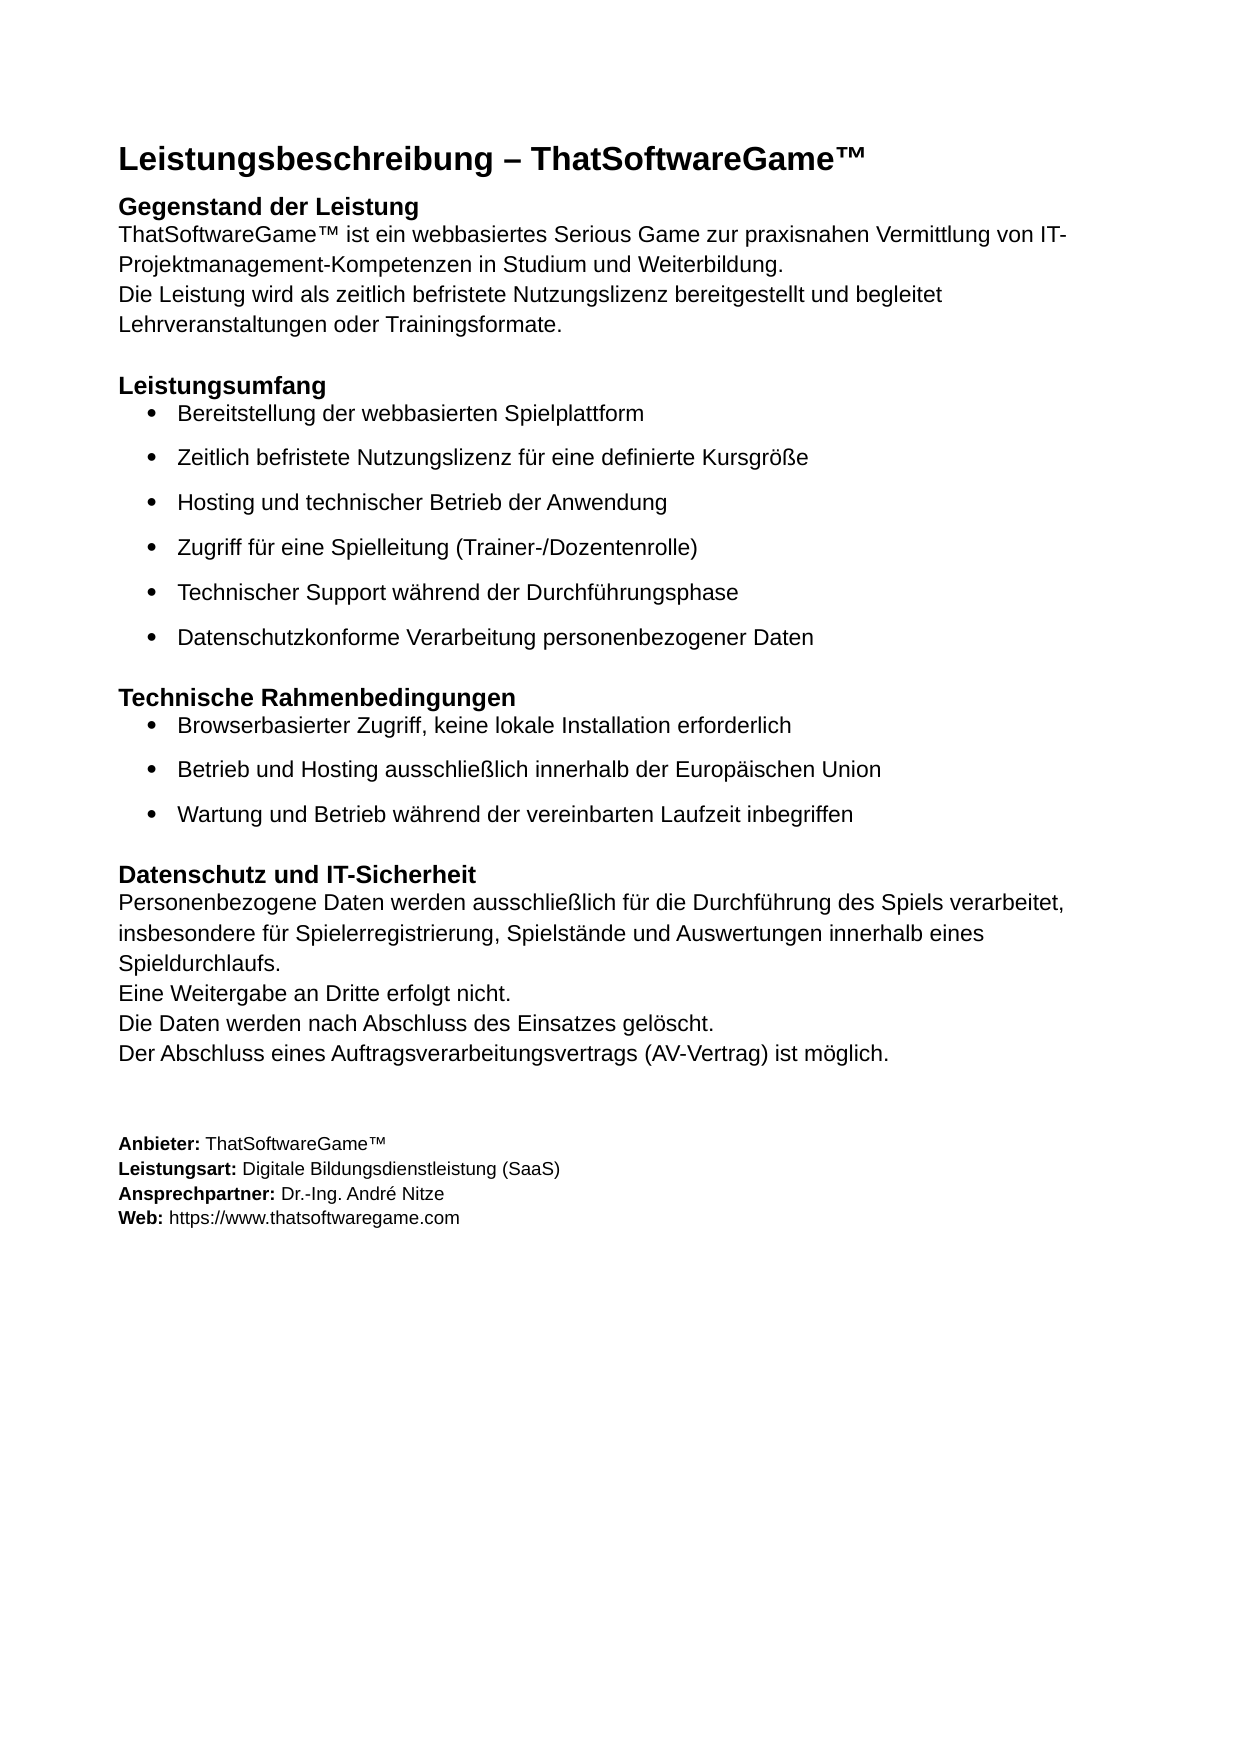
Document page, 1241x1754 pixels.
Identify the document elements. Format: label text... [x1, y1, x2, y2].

list Technischer Support während der Durchführungsphase [148, 579, 1122, 605]
subtitle Gegenstand der Leistung [118, 192, 1122, 221]
list Wartung und Betrieb während der vereinbarten Laufzeit inbegriffen [148, 801, 1122, 827]
list Betrieb und Hosting ausschließlich innerhalb der Europäischen Union [148, 756, 1122, 783]
subtitle Technische Rahmenbedingungen [118, 683, 1122, 712]
list Browserbasierter Zugriff, keine lokale Installation erforderlich [148, 712, 1122, 738]
list Hosting und technischer Betrieb der Anwendung [148, 489, 1122, 515]
text ThatSoftwareGame™ ist ein webbasiertes Serious Game zur praxisnahen Vermittlung von IT-Projektmanagement-Kompetenzen in Studium und Weiterbildung. Die Leistung wird als zeitlich befristete Nutzungslizenz bereitgestellt und begleitet Lehrveranstaltungen oder Trainingsformate. [118, 221, 1122, 338]
list Zeitlich befristete Nutzungslizenz für eine definierte Kursgröße [148, 444, 1122, 471]
subtitle Leistungsbeschreibung – ThatSoftwareGame™ [118, 139, 1122, 177]
subtitle Leistungsumfang [118, 371, 1122, 399]
list Datenschutzkonforme Verarbeitung personenbezogener Daten [148, 623, 1122, 650]
list Bereitstellung der webbasierten Spielplattform [148, 399, 1122, 426]
list Zugriff für eine Spielleitung (Trainer-/Dozentenrolle) [148, 534, 1122, 560]
text Anbieter: ThatSoftwareGame™ Leistungsart: Digitale Bildungsdienstleistung (SaaS) Ansprechpartner: Dr.-Ing. André Nitze Web: https://www.thatsoftwaregame.com [118, 1133, 1122, 1229]
subtitle Datenschutz und IT-Sicherheit [118, 861, 1122, 889]
text Personenbezogene Daten werden ausschließlich für die Durchführung des Spiels verarbeitet, insbesondere für Spielerregistrierung, Spielstände und Auswertungen innerhalb eines Spieldurchlaufs. Eine Weitergabe an Dritte erfolgt nicht. Die Daten werden nach Abschluss des Einsatzes gelöscht. Der Abschluss eines Auftragsverarbeitungsvertrags (AV-Vertrag) ist möglich. [118, 889, 1122, 1067]
